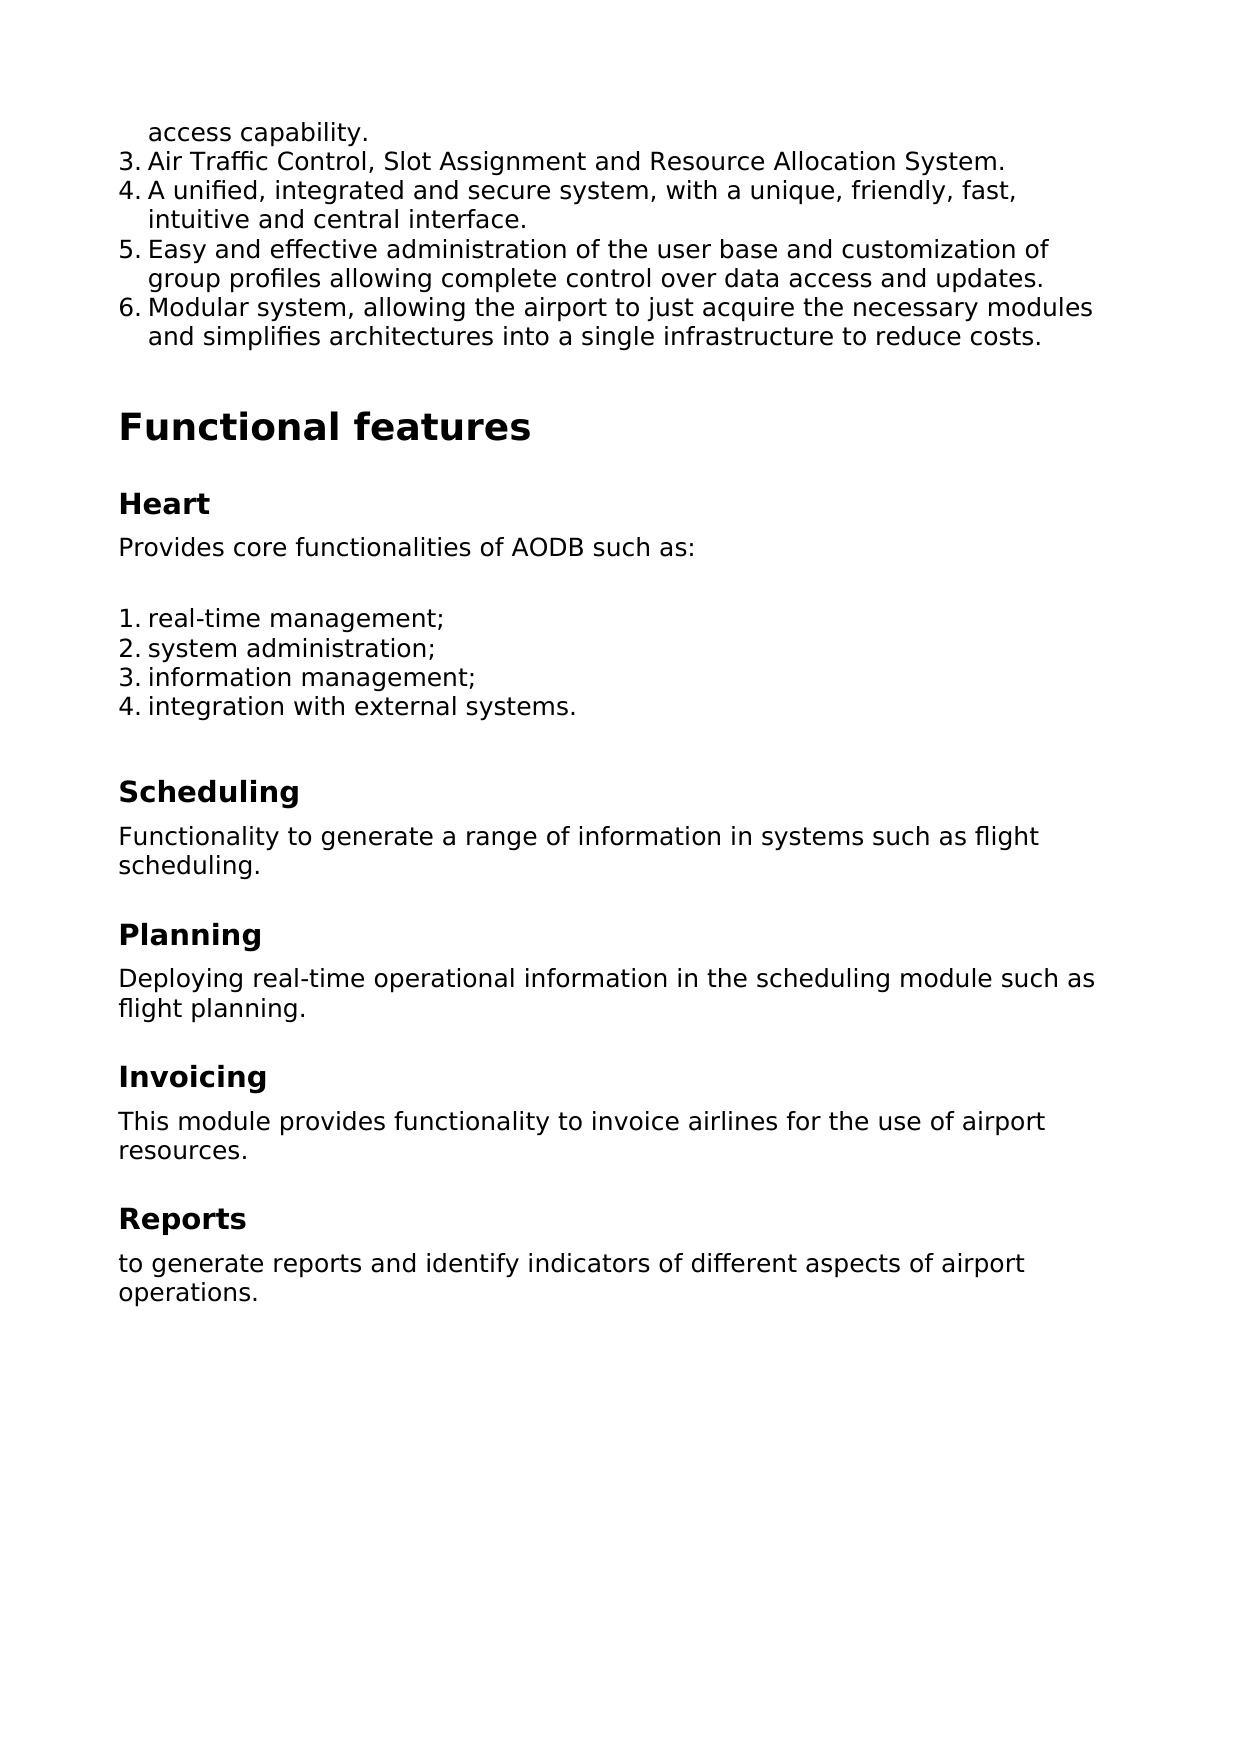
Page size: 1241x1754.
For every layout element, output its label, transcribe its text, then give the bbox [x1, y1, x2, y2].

text This module provides functionality to invoice airlines for the use of airport resources. [118, 1107, 1122, 1165]
list Modular system, allowing the airport to just acquire the necessary modules and simplifies architectures into a single infrastructure to reduce costs. [118, 293, 1122, 351]
list information management; [118, 663, 1122, 692]
subtitle Reports [118, 1203, 1122, 1237]
subtitle Invoicing [118, 1060, 1122, 1094]
subtitle Planning [118, 918, 1122, 952]
subtitle Scheduling [118, 776, 1122, 810]
list integration with external systems. [118, 692, 1122, 721]
list real-time management; [118, 605, 1122, 634]
subtitle Functional features [118, 406, 1122, 449]
text Functionality to generate a range of information in systems such as flight scheduling. [118, 822, 1122, 881]
subtitle Heart [118, 487, 1122, 521]
list Air Traffic Control, Slot Assignment and Resource Allocation System. [118, 147, 1122, 176]
list system administration; [118, 634, 1122, 663]
list A unified, integrated and secure system, with a unique, friendly, fast, intuitive and central interface. [118, 176, 1122, 235]
text Deploying real-time operational information in the scheduling module such as flight planning. [118, 964, 1122, 1023]
text Provides core functionalities of AODB such as: [118, 533, 1122, 563]
list access capability. [118, 118, 1122, 147]
text to generate reports and identify indicators of different aspects of airport operations. [118, 1249, 1122, 1307]
list Easy and effective administration of the user base and customization of group profiles allowing complete control over data access and updates. [118, 235, 1122, 293]
